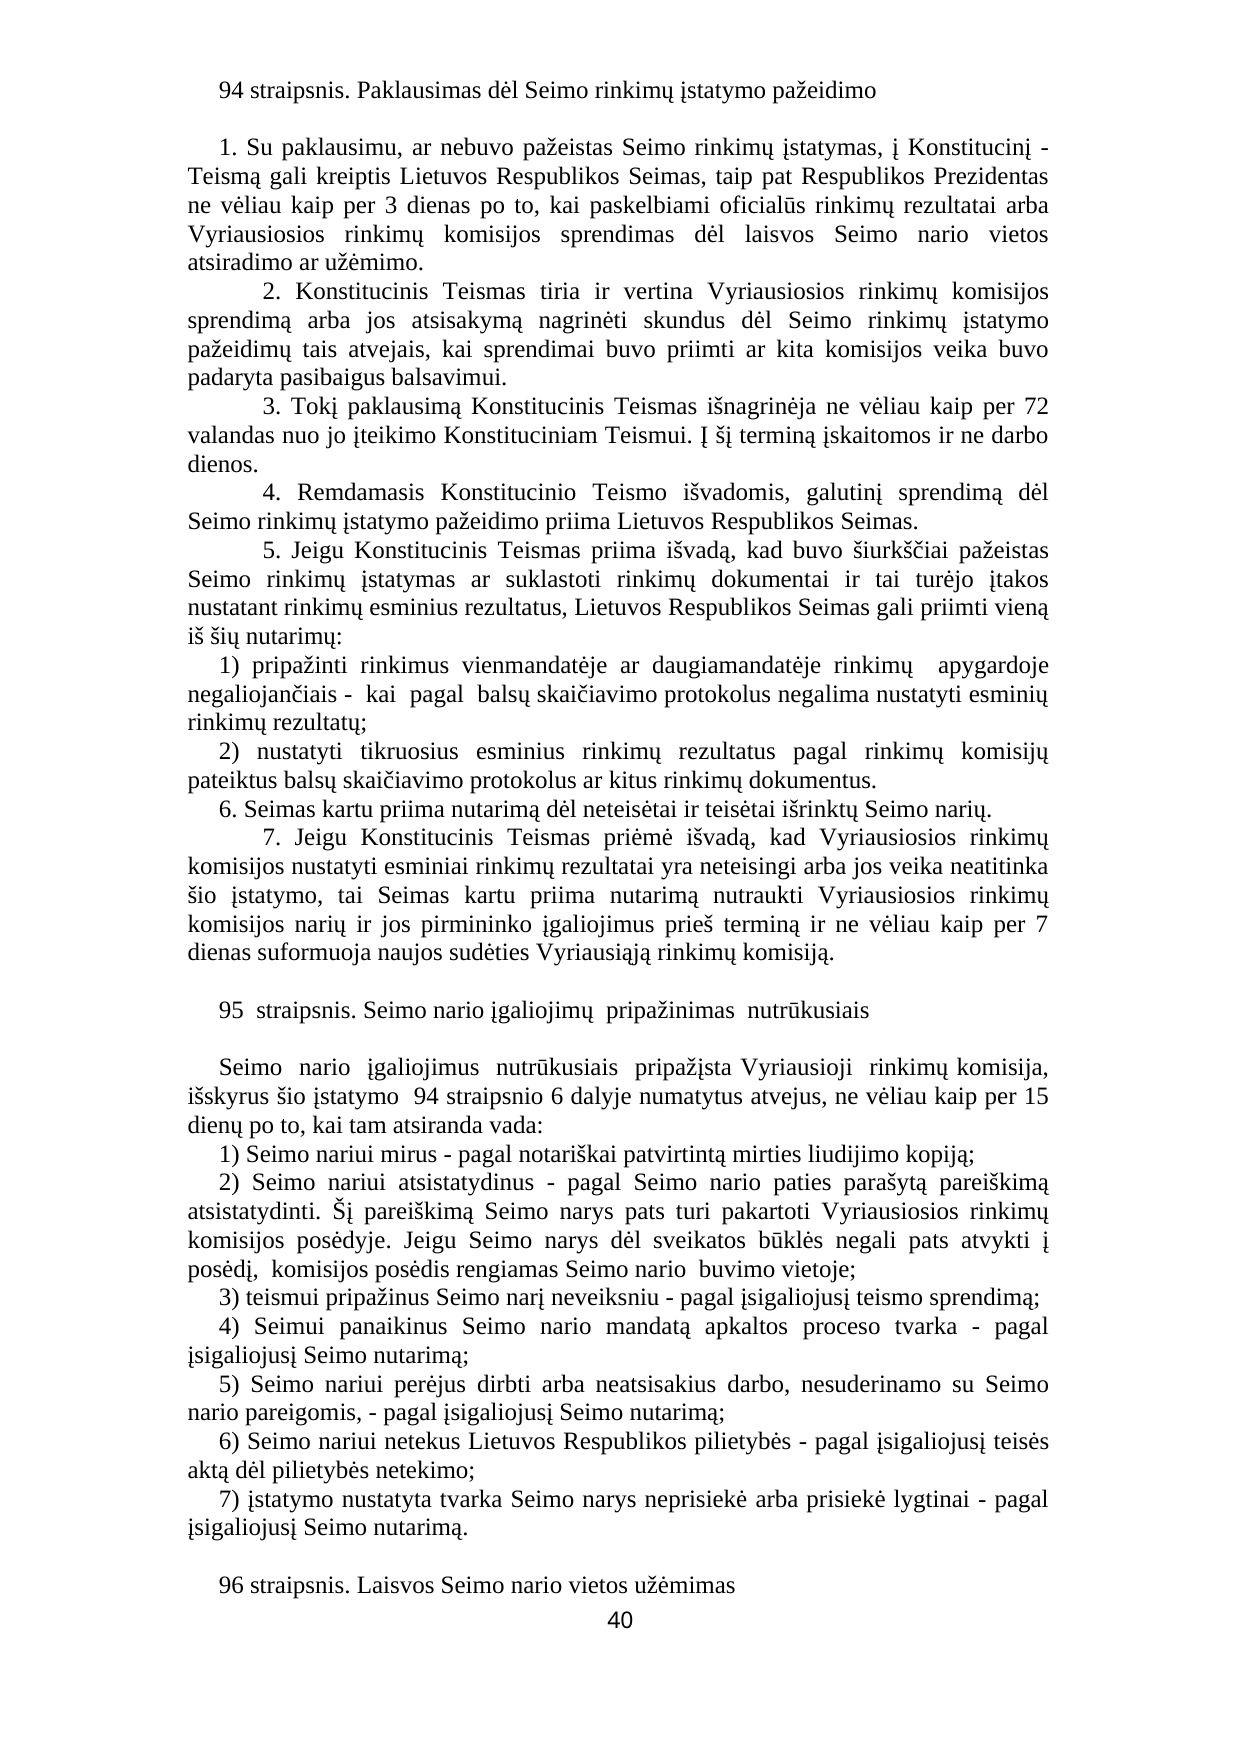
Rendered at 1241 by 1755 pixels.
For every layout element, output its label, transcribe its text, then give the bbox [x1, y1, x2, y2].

text 3) teismui pripažinus Seimo narį neveiksniu - pagal įsigaliojusį teismo sprendimą; [187, 1282, 1050, 1311]
text 3. Tokį paklausimą Konstitucinis Teismas išnagrinėja ne vėliau kaip per 72 valandas nuo jo įteikimo Konstituciniam Teismui. Į šį terminą įskaitomos ir ne darbo dienos. [187, 391, 1050, 477]
text 2. Konstitucinis Teismas tiria ir vertina Vyriausiosios rinkimų komisijos sprendimą arba jos atsisakymą nagrinėti skundus dėl Seimo rinkimų įstatymo pažeidimų tais atvejais, kai sprendimai buvo priimti ar kita komisijos veika buvo padaryta pasibaigus balsavimui. [187, 276, 1050, 391]
text 94 straipsnis. Paklausimas dėl Seimo rinkimų įstatymo pažeidimo [187, 75, 1050, 104]
text 95 straipsnis. Seimo nario įgaliojimų pripažinimas nutrūkusiais [187, 995, 1050, 1024]
text 6) Seimo nariui netekus Lietuvos Respublikos pilietybės - pagal įsigaliojusį teisės aktą dėl pilietybės netekimo; [187, 1426, 1050, 1484]
text 7) įstatymo nustatyta tvarka Seimo narys neprisiekė arba prisiekė lygtinai - pagal įsigaliojusį Seimo nutarimą. [187, 1484, 1050, 1541]
text 96 straipsnis. Laisvos Seimo nario vietos užėmimas [187, 1570, 1050, 1599]
text 4) Seimui panaikinus Seimo nario mandatą apkaltos proceso tvarka - pagal įsigaliojusį Seimo nutarimą; [187, 1311, 1050, 1369]
text 1) pripažinti rinkimus vienmandatėje ar daugiamandatėje rinkimų apygardoje negaliojančiais - kai pagal balsų skaičiavimo protokolus negalima nustatyti esminių rinkimų rezultatų; [187, 650, 1050, 736]
text 4. Remdamasis Konstitucinio Teismo išvadomis, galutinį sprendimą dėl Seimo rinkimų įstatymo pažeidimo priima Lietuvos Respublikos Seimas. [187, 477, 1050, 535]
text 2) nustatyti tikruosius esminius rinkimų rezultatus pagal rinkimų komisijų pateiktus balsų skaičiavimo protokolus ar kitus rinkimų dokumentus. [187, 736, 1050, 794]
text 1) Seimo nariui mirus - pagal notariškai patvirtintą mirties liudijimo kopiją; [187, 1139, 1050, 1167]
text 5. Jeigu Konstitucinis Teismas priima išvadą, kad buvo šiurkščiai pažeistas Seimo rinkimų įstatymas ar suklastoti rinkimų dokumentai ir tai turėjo įtakos nustatant rinkimų esminius rezultatus, Lietuvos Respublikos Seimas gali priimti vieną iš šių nutarimų: [187, 535, 1050, 650]
text 6. Seimas kartu priima nutarimą dėl neteisėtai ir teisėtai išrinktų Seimo narių. [187, 794, 1050, 822]
text 5) Seimo nariui perėjus dirbti arba neatsisakius darbo, nesuderinamo su Seimo nario pareigomis, - pagal įsigaliojusį Seimo nutarimą; [187, 1369, 1050, 1426]
text Seimo nario įgaliojimus nutrūkusiais pripažįsta Vyriausioji rinkimų komisija, išskyrus šio įstatymo 94 straipsnio 6 dalyje numatytus atvejus, ne vėliau kaip per 15 dienų po to, kai tam atsiranda vada: [187, 1052, 1050, 1139]
text 2) Seimo nariui atsistatydinus - pagal Seimo nario paties parašytą pareiškimą atsistatydinti. Šį pareiškimą Seimo narys pats turi pakartoti Vyriausiosios rinkimų komisijos posėdyje. Jeigu Seimo narys dėl sveikatos būklės negali pats atvykti į posėdį, komisijos posėdis rengiamas Seimo nario buvimo vietoje; [187, 1167, 1050, 1282]
text 1. Su paklausimu, ar nebuvo pažeistas Seimo rinkimų įstatymas, į Konstitucinį -Teismą gali kreiptis Lietuvos Respublikos Seimas, taip pat Respublikos Prezidentas ne vėliau kaip per 3 dienas po to, kai paskelbiami oficialūs rinkimų rezultatai arba Vyriausiosios rinkimų komisijos sprendimas dėl laisvos Seimo nario vietos atsiradimo ar užėmimo. [187, 132, 1050, 276]
text 7. Jeigu Konstitucinis Teismas priėmė išvadą, kad Vyriausiosios rinkimų komisijos nustatyti esminiai rinkimų rezultatai yra neteisingi arba jos veika neatitinka šio įstatymo, tai Seimas kartu priima nutarimą nutraukti Vyriausiosios rinkimų komisijos narių ir jos pirmininko įgaliojimus prieš terminą ir ne vėliau kaip per 7 dienas suformuoja naujos sudėties Vyriausiąją rinkimų komisiją. [187, 822, 1050, 966]
